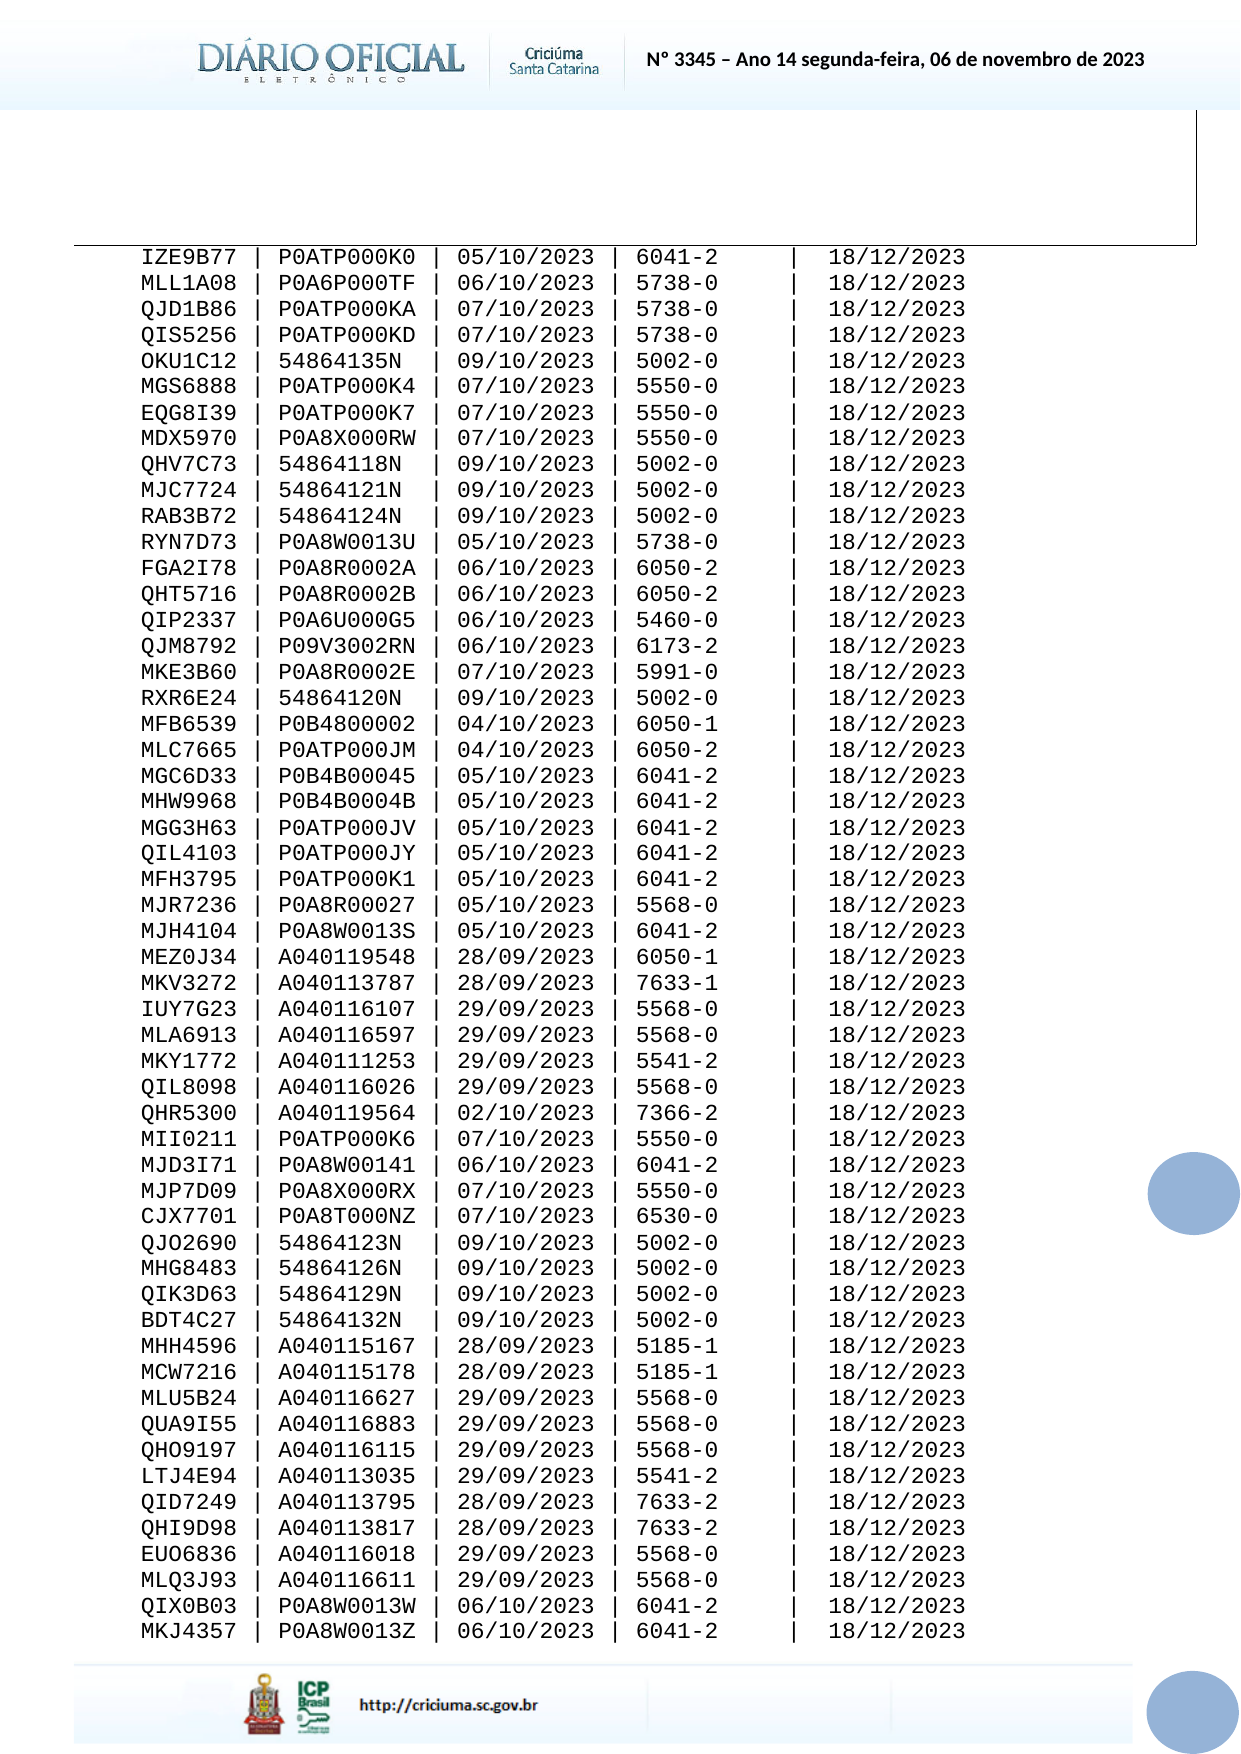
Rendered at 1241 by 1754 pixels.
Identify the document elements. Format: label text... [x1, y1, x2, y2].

text MJH4104 | P0A8W0013S | 05/10/2023 | 6041-2 | 18/12/2023 [44, 919, 1196, 946]
text MLC7665 | P0ATP000JM | 04/10/2023 | 6050-2 | 18/12/2023 [44, 738, 1196, 764]
text BDT4C27 | 54864132N | 09/10/2023 | 5002-0 | 18/12/2023 [44, 1309, 1196, 1334]
text MLQ3J93 | A040116611 | 29/09/2023 | 5568-0 | 18/12/2023 [44, 1568, 1196, 1594]
text IZE9B77 | P0ATP000K0 | 05/10/2023 | 6041-2 | 18/12/2023 [44, 245, 1196, 271]
text EUO6836 | A040116018 | 29/09/2023 | 5568-0 | 18/12/2023 [44, 1542, 1196, 1568]
text QIP2337 | P0A6U000G5 | 06/10/2023 | 5460-0 | 18/12/2023 [44, 608, 1196, 634]
text MLL1A08 | P0A6P000TF | 06/10/2023 | 5738-0 | 18/12/2023 [44, 271, 1196, 297]
text MDX5970 | P0A8X000RW | 07/10/2023 | 5550-0 | 18/12/2023 [44, 427, 1196, 453]
text MHH4596 | A040115167 | 28/09/2023 | 5185-1 | 18/12/2023 [44, 1334, 1196, 1361]
text MJP7D09 | P0A8X000RX | 07/10/2023 | 5550-0 | 18/12/2023 [44, 1179, 1150, 1205]
text MJR7236 | P0A8R00027 | 05/10/2023 | 5568-0 | 18/12/2023 [44, 894, 1196, 919]
text QJO2690 | 54864123N | 09/10/2023 | 5002-0 | 18/12/2023 [44, 1231, 1196, 1257]
text MJD3I71 | P0A8W00141 | 06/10/2023 | 6041-2 | 18/12/2023 [44, 1153, 1180, 1179]
text MGS6888 | P0ATP000K4 | 07/10/2023 | 5550-0 | 18/12/2023 [44, 375, 1196, 401]
text MCW7216 | A040115178 | 28/09/2023 | 5185-1 | 18/12/2023 [44, 1361, 1196, 1386]
text CJX7701 | P0A8T000NZ | 07/10/2023 | 6530-0 | 18/12/2023 [44, 1205, 1171, 1231]
text MLA6913 | A040116597 | 29/09/2023 | 5568-0 | 18/12/2023 [44, 1023, 1196, 1049]
text RXR6E24 | 54864120N | 09/10/2023 | 5002-0 | 18/12/2023 [44, 686, 1196, 712]
text QIL8098 | A040116026 | 29/09/2023 | 5568-0 | 18/12/2023 [44, 1075, 1196, 1101]
text OKU1C12 | 54864135N | 09/10/2023 | 5002-0 | 18/12/2023 [44, 349, 1196, 375]
text QHI9D98 | A040113817 | 28/09/2023 | 7633-2 | 18/12/2023 [44, 1516, 1196, 1542]
text MFH3795 | P0ATP000K1 | 05/10/2023 | 6041-2 | 18/12/2023 [44, 868, 1196, 894]
text QHO9197 | A040116115 | 29/09/2023 | 5568-0 | 18/12/2023 [44, 1438, 1196, 1464]
text QIL4103 | P0ATP000JY | 05/10/2023 | 6041-2 | 18/12/2023 [44, 842, 1196, 868]
text QID7249 | A040113795 | 28/09/2023 | 7633-2 | 18/12/2023 [44, 1490, 1196, 1516]
text QIS5256 | P0ATP000KD | 07/10/2023 | 5738-0 | 18/12/2023 [44, 323, 1196, 349]
text MHW9968 | P0B4B0004B | 05/10/2023 | 6041-2 | 18/12/2023 [44, 790, 1196, 816]
text QIX0B03 | P0A8W0013W | 06/10/2023 | 6041-2 | 18/12/2023 [44, 1594, 1196, 1620]
text RAB3B72 | 54864124N | 09/10/2023 | 5002-0 | 18/12/2023 [44, 504, 1196, 531]
text MGG3H63 | P0ATP000JV | 05/10/2023 | 6041-2 | 18/12/2023 [44, 816, 1196, 842]
text EQG8I39 | P0ATP000K7 | 07/10/2023 | 5550-0 | 18/12/2023 [44, 401, 1196, 427]
text QJD1B86 | P0ATP000KA | 07/10/2023 | 5738-0 | 18/12/2023 [44, 297, 1196, 323]
text QHR5300 | A040119564 | 02/10/2023 | 7366-2 | 18/12/2023 [44, 1101, 1196, 1127]
text MKV3272 | A040113787 | 28/09/2023 | 7633-1 | 18/12/2023 [44, 971, 1196, 997]
text QHT5716 | P0A8R0002B | 06/10/2023 | 6050-2 | 18/12/2023 [44, 582, 1196, 608]
text QHV7C73 | 54864118N | 09/10/2023 | 5002-0 | 18/12/2023 [44, 453, 1196, 479]
text MKY1772 | A040111253 | 29/09/2023 | 5541-2 | 18/12/2023 [44, 1049, 1196, 1075]
text MII0211 | P0ATP000K6 | 07/10/2023 | 5550-0 | 18/12/2023 [44, 1127, 1196, 1153]
text MHG8483 | 54864126N | 09/10/2023 | 5002-0 | 18/12/2023 [44, 1257, 1196, 1283]
text QUA9I55 | A040116883 | 29/09/2023 | 5568-0 | 18/12/2023 [44, 1412, 1196, 1438]
text RYN7D73 | P0A8W0013U | 05/10/2023 | 5738-0 | 18/12/2023 [44, 531, 1196, 556]
text MJC7724 | 54864121N | 09/10/2023 | 5002-0 | 18/12/2023 [44, 479, 1196, 504]
text QJM8792 | P09V3002RN | 06/10/2023 | 6173-2 | 18/12/2023 [44, 634, 1196, 660]
text MFB6539 | P0B4800002 | 04/10/2023 | 6050-1 | 18/12/2023 [44, 712, 1196, 738]
text IUY7G23 | A040116107 | 29/09/2023 | 5568-0 | 18/12/2023 [44, 997, 1196, 1023]
text FGA2I78 | P0A8R0002A | 06/10/2023 | 6050-2 | 18/12/2023 [44, 556, 1196, 582]
text MEZ0J34 | A040119548 | 28/09/2023 | 6050-1 | 18/12/2023 [44, 946, 1196, 971]
text MKJ4357 | P0A8W0013Z | 06/10/2023 | 6041-2 | 18/12/2023 [44, 1620, 1196, 1646]
text LTJ4E94 | A040113035 | 29/09/2023 | 5541-2 | 18/12/2023 [44, 1464, 1196, 1490]
text MGC6D33 | P0B4B00045 | 05/10/2023 | 6041-2 | 18/12/2023 [44, 764, 1196, 790]
text MKE3B60 | P0A8R0002E | 07/10/2023 | 5991-0 | 18/12/2023 [44, 660, 1196, 686]
text MLU5B24 | A040116627 | 29/09/2023 | 5568-0 | 18/12/2023 [44, 1386, 1196, 1412]
text QIK3D63 | 54864129N | 09/10/2023 | 5002-0 | 18/12/2023 [44, 1283, 1196, 1309]
